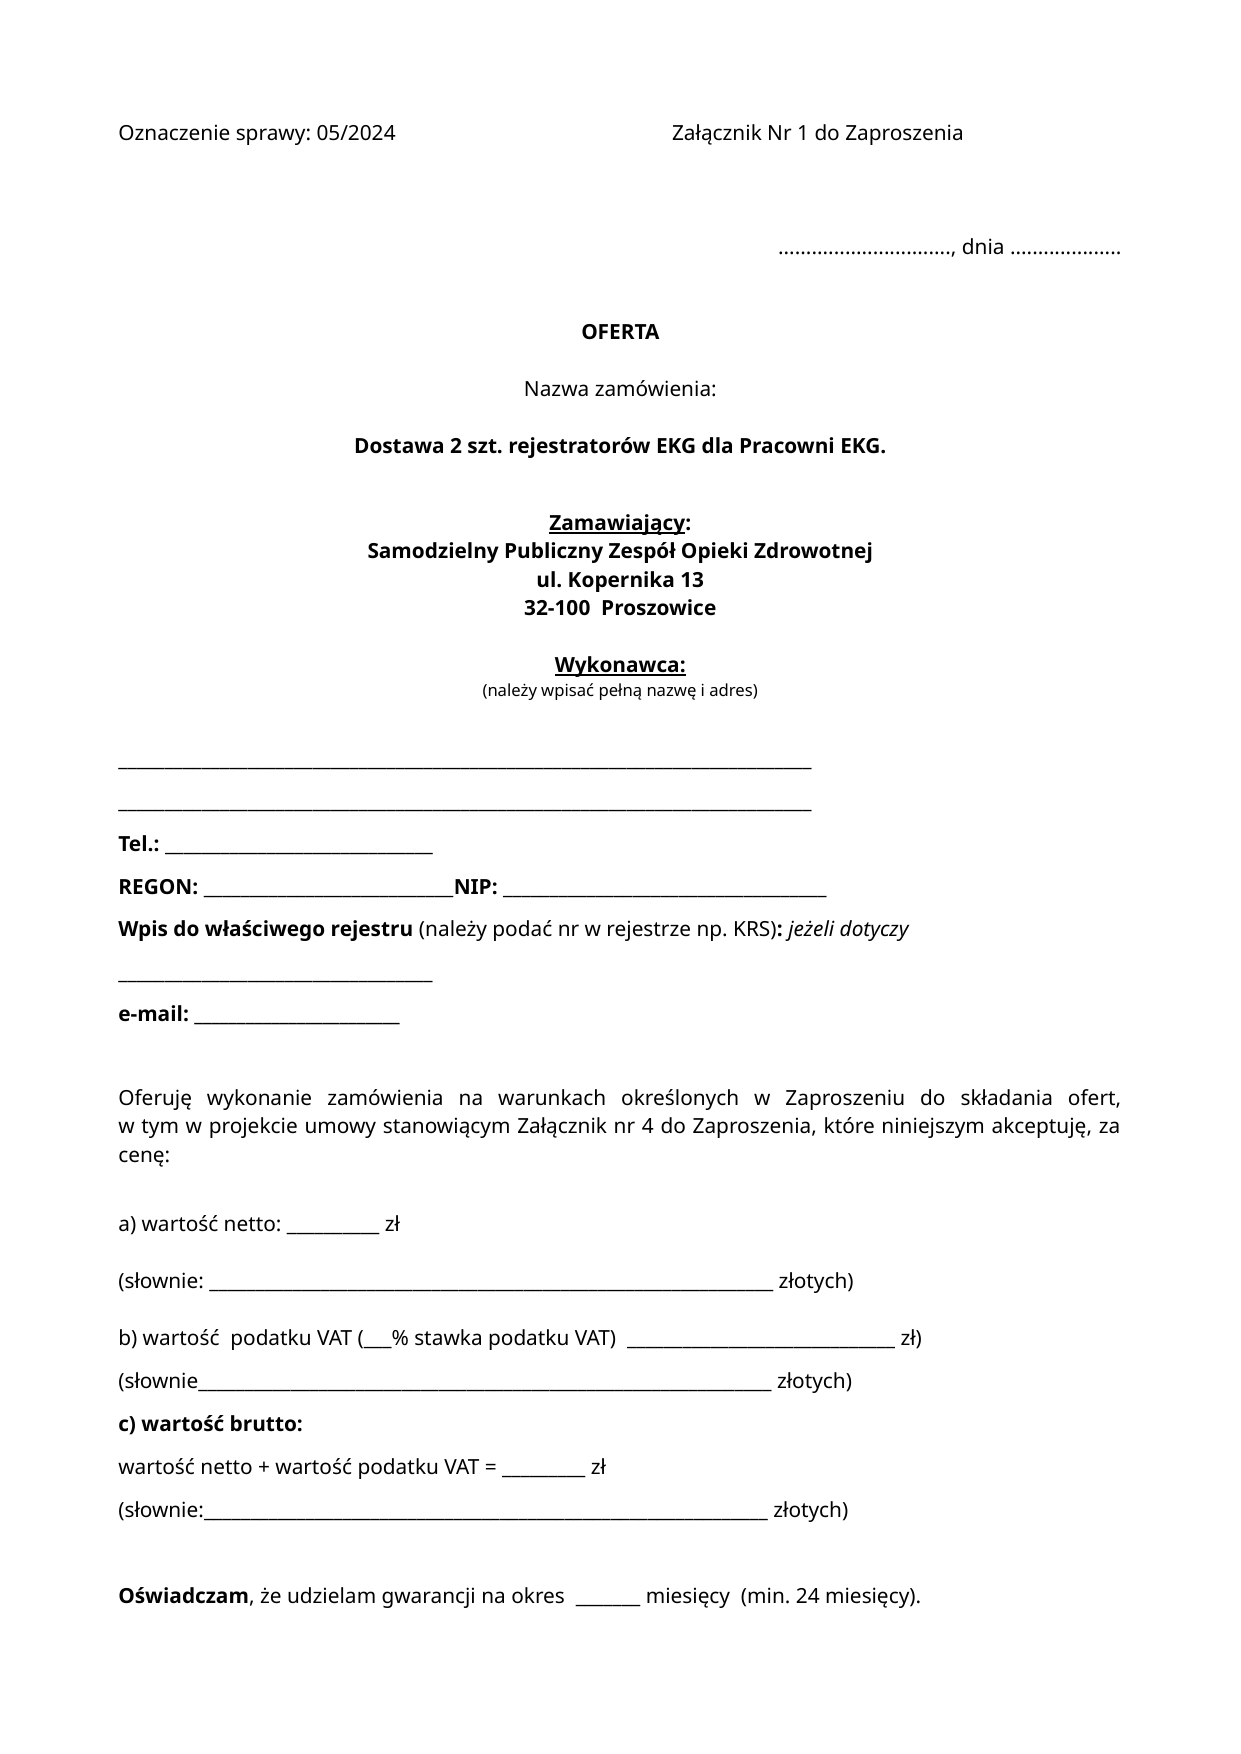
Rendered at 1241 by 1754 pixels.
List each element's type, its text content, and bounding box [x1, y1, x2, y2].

text e-mail: ________________________ [118, 999, 1122, 1028]
text (słownie______________________________________________________________ złotych) [118, 1366, 1122, 1394]
text OFERTA [118, 317, 1122, 346]
text Oznaczenie sprawy: 05/2024 Załącznik Nr 1 do Zaproszenia [118, 118, 1122, 147]
text Wykonawca: [118, 650, 1122, 679]
text Oferuję wykonanie zamówienia na warunkach określonych w Zaproszeniu do składania ofert, w tym w projekcie umowy stanowiącym Załącznik nr 4 do Zaproszenia, które niniejszym akceptuję, za cenę: [118, 1083, 1122, 1168]
text ___________________________________________________________________________ [118, 787, 1122, 815]
text Dostawa 2 szt. rejestratorów EKG dla Pracowni EKG. [118, 431, 1122, 459]
text Wpis do właściwego rejestru (należy podać nr w rejestrze np. KRS): jeżeli dotyczy [118, 914, 1077, 943]
text Tel.: _____________________________ [118, 829, 1122, 858]
text wartość netto + wartość podatku VAT = _________ zł [118, 1452, 1122, 1481]
text Zamawiający: [118, 508, 1122, 536]
text ..............................., dnia .................... [118, 232, 1122, 260]
text REGON: ___________________________NIP: ___________________________________ [118, 872, 1122, 900]
text Samodzielny Publiczny Zespół Opieki Zdrowotnej [118, 536, 1122, 565]
text __________________________________ [118, 957, 1077, 985]
text Oświadczam, że udzielam gwarancji na okres _______ miesięcy (min. 24 miesięcy). [118, 1581, 1122, 1610]
text c) wartość brutto: [118, 1409, 1122, 1438]
text (należy wpisać pełną nazwę i adres) [118, 679, 1122, 701]
text (słownie: _____________________________________________________________ złotych) [118, 1266, 1122, 1295]
text b) wartość podatku VAT (___% stawka podatku VAT) _____________________________ zł) [118, 1323, 1122, 1352]
text ul. Kopernika 13 [118, 565, 1122, 593]
text 32-100 Proszowice [118, 593, 1122, 622]
text ___________________________________________________________________________ [118, 744, 1122, 772]
text Nazwa zamówienia: [118, 374, 1122, 402]
text (słownie:_____________________________________________________________ złotych) [118, 1495, 1122, 1524]
text a) wartość netto: __________ zł [118, 1209, 1122, 1238]
